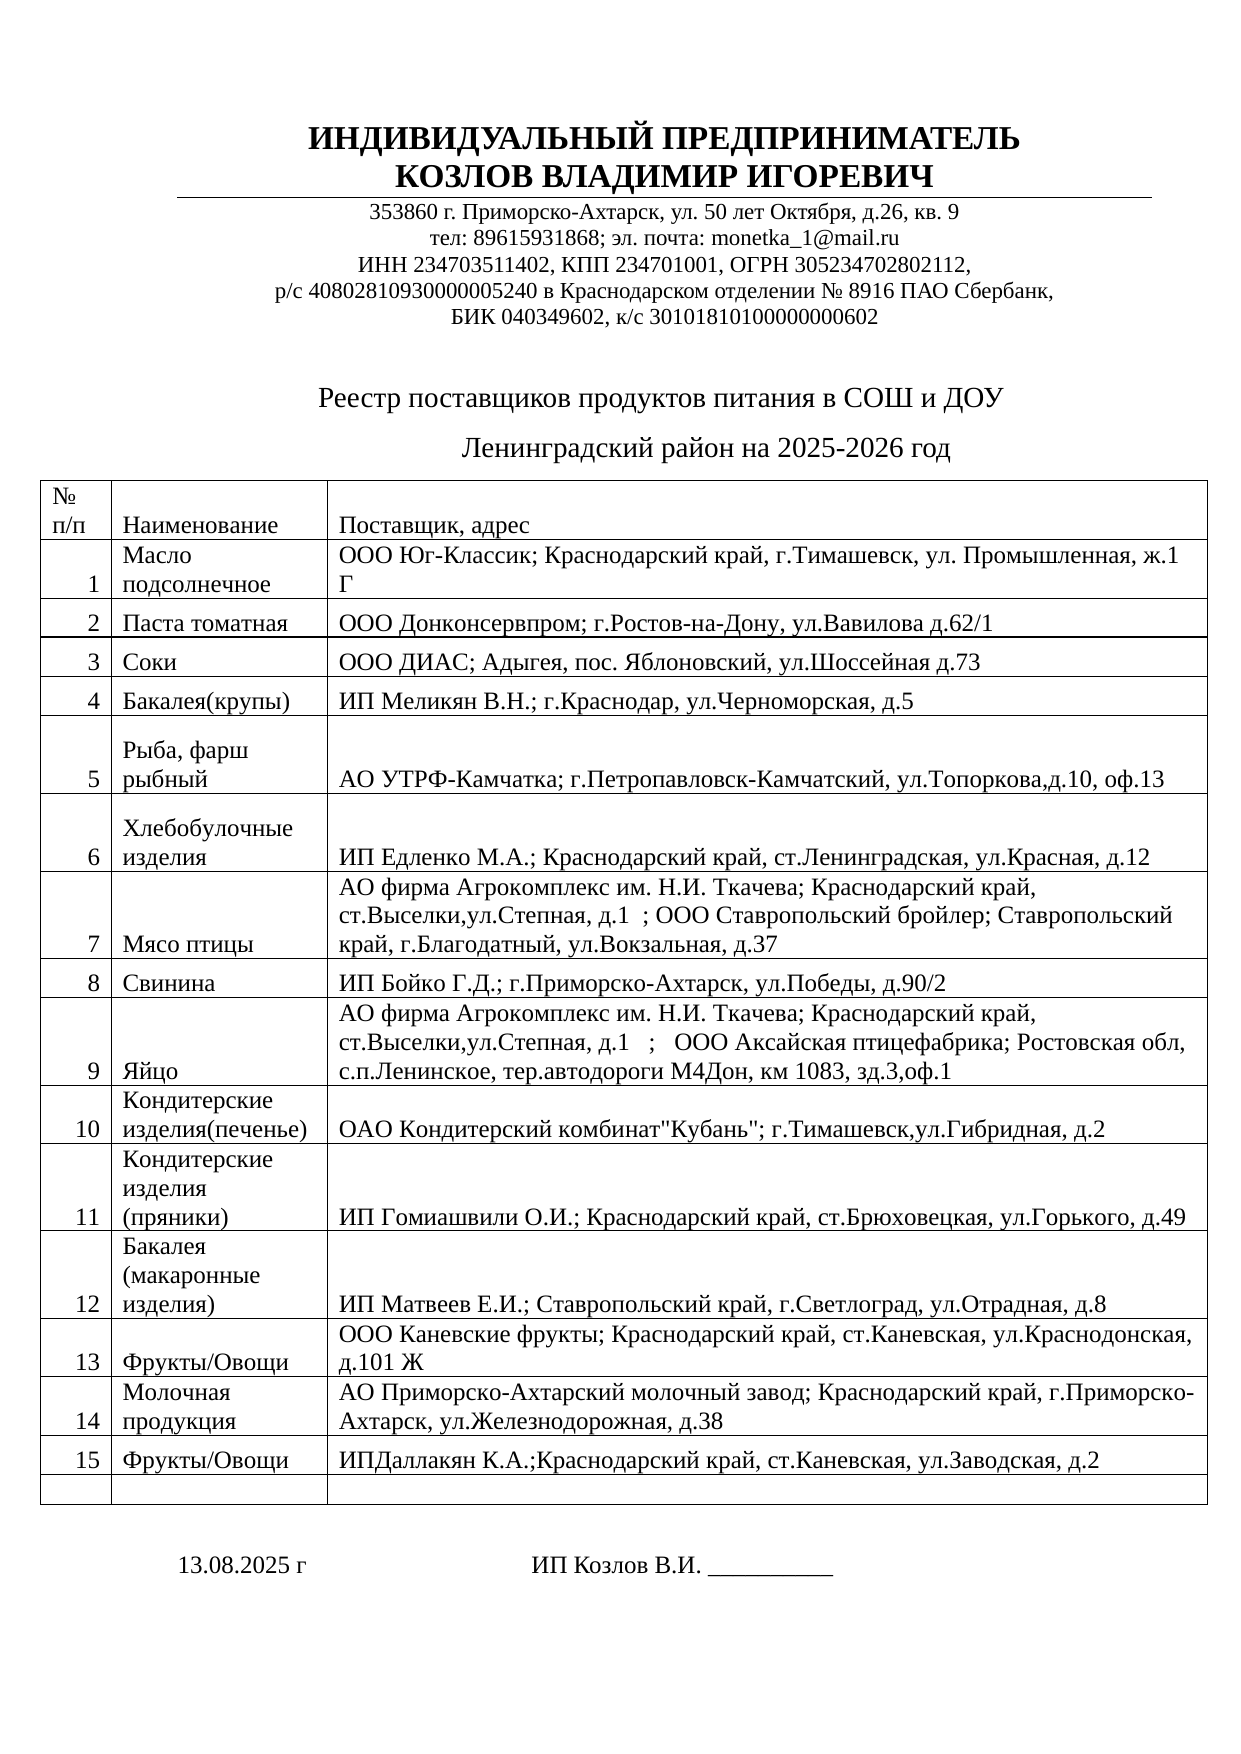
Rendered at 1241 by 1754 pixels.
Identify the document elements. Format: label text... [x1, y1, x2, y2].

text р/с 40802810930000005240 в Краснодарском отделении № 8916 ПАО Сбербанк, [177, 277, 1152, 303]
text ИНДИВИДУАЛЬНЫЙ ПРЕДПРИНИМАТЕЛЬ [177, 118, 1152, 156]
text ИНН 234703511402, КПП 234701001, ОГРН 305234702802112, [177, 251, 1152, 277]
text Реестр поставщиков продуктов питания в СОШ и ДОУ [177, 380, 1152, 413]
table_cell ООО Каневские фрукты; Краснодарский край, ст.Каневская, ул.Краснодонская, д.101 Ж [328, 1319, 1207, 1376]
table_cell ОАО Кондитерский комбинат"Кубань"; г.Тимашевск,ул.Гибридная, д.2 [328, 1086, 1207, 1143]
text Ленинградский район на 2025-2026 год [177, 430, 1152, 464]
table_cell ООО Донконсервпром; г.Ростов-на-Дону, ул.Вавилова д.62/1 [328, 599, 1207, 636]
table_cell 11 [41, 1144, 111, 1230]
table_cell ИП Меликян В.Н.; г.Краснодар, ул.Черноморская, д.5 [328, 677, 1207, 714]
table_cell ООО ДИАС; Адыгея, пос. Яблоновский, ул.Шоссейная д.73 [328, 638, 1207, 676]
table_cell 10 [41, 1086, 111, 1143]
table_cell Бакалея (макаронные изделия) [112, 1231, 327, 1318]
table_cell 9 [41, 998, 111, 1084]
table_cell 6 [41, 794, 111, 871]
table_cell АО УТРФ-Камчатка; г.Петропавловск-Камчатский, ул.Топоркова,д.10, оф.13 [328, 716, 1207, 793]
table_cell Яйцо [112, 998, 327, 1084]
table_cell 4 [41, 677, 111, 714]
table_cell 15 [41, 1436, 111, 1474]
table_cell Бакалея(крупы) [112, 677, 327, 714]
table_cell Мясо птицы [112, 872, 327, 958]
text тел: 89615931868; эл. почта: monetka_1@mail.ru [177, 224, 1152, 251]
table_cell Свинина [112, 959, 327, 997]
table_cell Рыба, фарш рыбный [112, 716, 327, 793]
text 13.08.2025 г ИП Козлов В.И. __________ [177, 1550, 1152, 1579]
table_cell 7 [41, 872, 111, 958]
text КОЗЛОВ ВЛАДИМИР ИГОРЕВИЧ [177, 156, 1152, 197]
table_cell ИП Бойко Г.Д.; г.Приморско-Ахтарск, ул.Победы, д.90/2 [328, 959, 1207, 997]
table_cell Кондитерские изделия(печенье) [112, 1086, 327, 1143]
table_cell Фрукты/Овощи [112, 1319, 327, 1376]
table_cell 13 [41, 1319, 111, 1376]
table_cell ИП Матвеев Е.И.; Ставропольский край, г.Светлоград, ул.Отрадная, д.8 [328, 1231, 1207, 1318]
table_cell АО фирма Агрокомплекс им. Н.И. Ткачева; Краснодарский край, ст.Выселки,ул.Степная, д.1 ; ООО Аксайская птицефабрика; Ростовская обл, с.п.Ленинское, тер.автодороги М4Дон, км 1083, зд.3,оф.1 [328, 998, 1207, 1084]
table_cell Масло подсолнечное [112, 540, 327, 597]
table_cell [112, 1475, 327, 1503]
text 353860 г. Приморско-Ахтарск, ул. 50 лет Октября, д.26, кв. 9 [177, 198, 1152, 224]
table_cell Фрукты/Овощи [112, 1436, 327, 1474]
table_cell 3 [41, 638, 111, 676]
table_cell Молочная продукция [112, 1377, 327, 1435]
table_cell АО Приморско-Ахтарский молочный завод; Краснодарский край, г.Приморско-Ахтарск, ул.Железнодорожная, д.38 [328, 1377, 1207, 1435]
table_header Поставщик, адрес [328, 481, 1207, 539]
table_cell ООО Юг-Классик; Краснодарский край, г.Тимашевск, ул. Промышленная, ж.1 Г [328, 540, 1207, 597]
table_cell ИП Едленко М.А.; Краснодарский край, ст.Ленинградская, ул.Красная, д.12 [328, 794, 1207, 871]
table_header Наименование [112, 481, 327, 539]
table_cell ИП Гомиашвили О.И.; Краснодарский край, ст.Брюховецкая, ул.Горького, д.49 [328, 1144, 1207, 1230]
text БИК 040349602, к/с 30101810100000000602 [177, 303, 1152, 330]
table_cell Хлебобулочные изделия [112, 794, 327, 871]
table_cell ИПДаллакян К.А.;Краснодарский край, ст.Каневская, ул.Заводская, д.2 [328, 1436, 1207, 1474]
table_cell [41, 1475, 111, 1503]
table_cell АО фирма Агрокомплекс им. Н.И. Ткачева; Краснодарский край, ст.Выселки,ул.Степная, д.1 ; ООО Ставропольский бройлер; Ставропольский край, г.Благодатный, ул.Вокзальная, д.37 [328, 872, 1207, 958]
table_cell 2 [41, 599, 111, 636]
table_cell Кондитерские изделия (пряники) [112, 1144, 327, 1230]
table_cell 14 [41, 1377, 111, 1435]
table_cell Соки [112, 638, 327, 676]
table_cell [328, 1475, 1207, 1503]
table_cell 8 [41, 959, 111, 997]
table_cell Паста томатная [112, 599, 327, 636]
table_cell 12 [41, 1231, 111, 1318]
table_cell 1 [41, 540, 111, 597]
table_cell 5 [41, 716, 111, 793]
table_header № п/п [41, 481, 111, 539]
